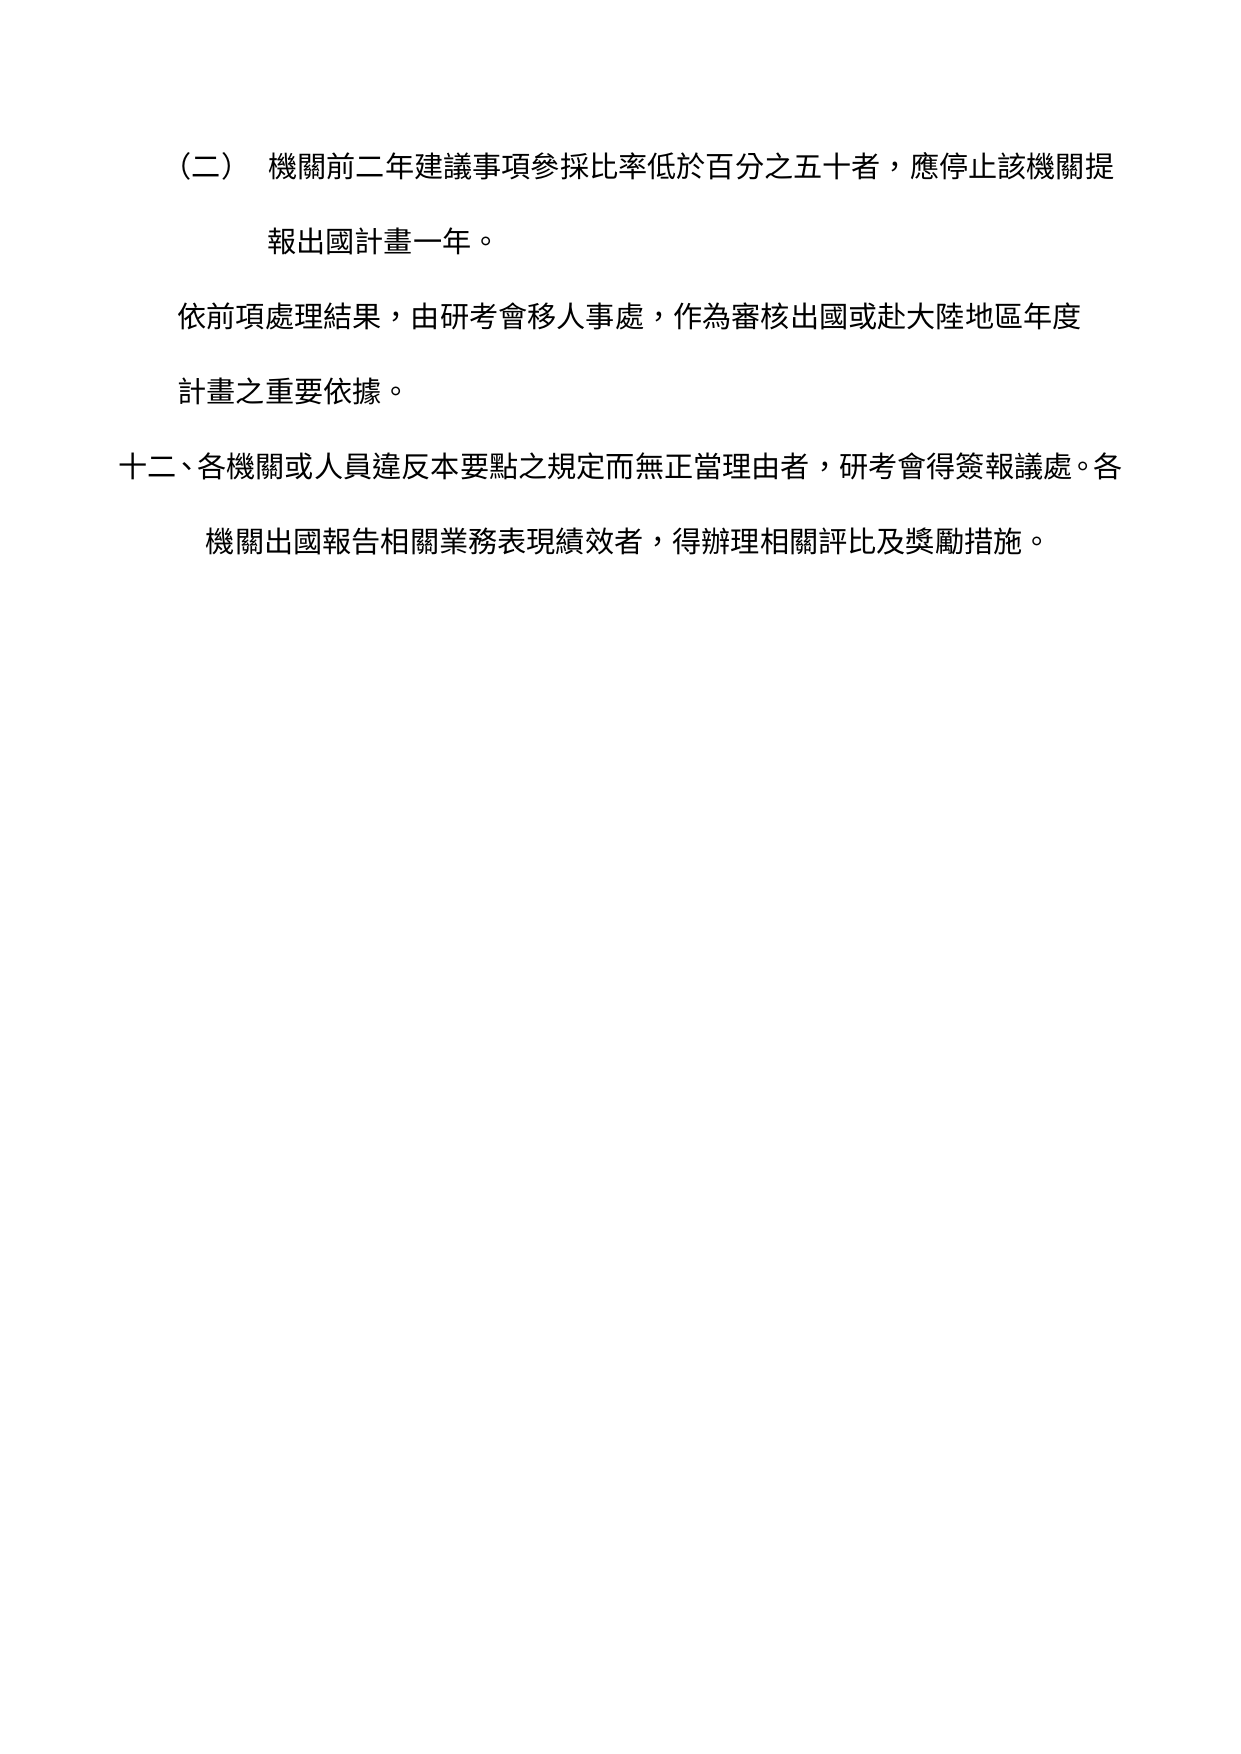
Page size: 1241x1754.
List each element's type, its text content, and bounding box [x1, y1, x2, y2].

text 計畫之重要依據。 [177, 352, 1122, 427]
text 依前項處理結果，由研考會移人事處，作為審核出國或赴大陸地區年度 [177, 277, 1122, 352]
list 機關前二年建議事項參採比率低於百分之五十者，應停止該機關提 [162, 127, 1122, 202]
text 報出國計畫一年。 [252, 202, 1122, 277]
text 十二、各機關或人員違反本要點之規定而無正當理由者，研考會得簽報議處。各機關出國報告相關業務表現績效者，得辦理相關評比及獎勵措施。 [118, 427, 1122, 577]
